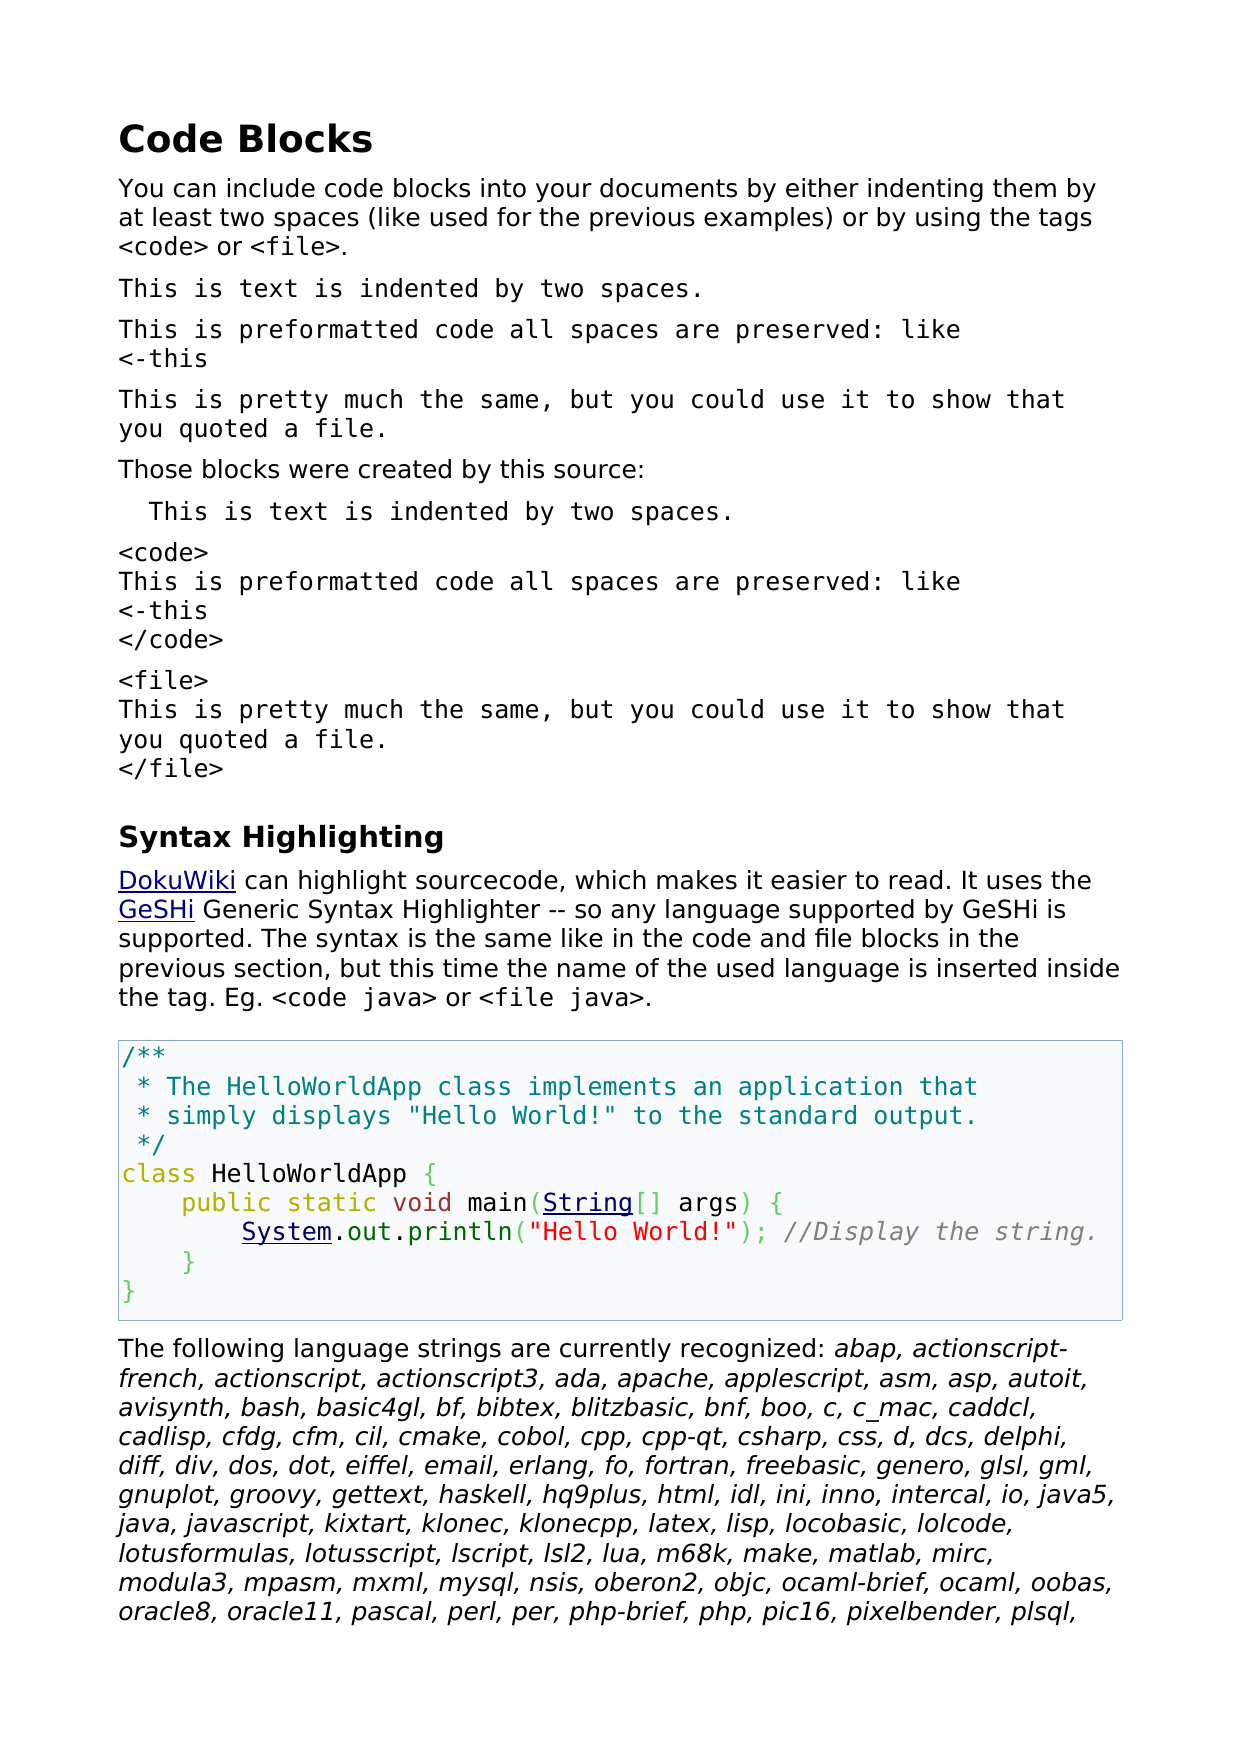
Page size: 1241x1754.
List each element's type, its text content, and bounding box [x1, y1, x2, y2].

text This is pretty much the same, but you could use it to show that you quoted a file. [118, 385, 1122, 444]
table_header /** * The HelloWorldApp class implements an application that * simply displays "Hello World!" to the standard output. */ class HelloWorldApp { public static void main(String[] args) { System.out.println("Hello World!"); //Display the string. } } [119, 1041, 1122, 1320]
text <file> This is pretty much the same, but you could use it to show that you quoted a file. </file> [118, 666, 1122, 783]
text Those blocks were created by this source: [118, 455, 1122, 484]
text DokuWiki can highlight sourcecode, which makes it easier to read. It uses the GeSHi Generic Syntax Highlighter -- so any language supported by GeSHi is supported. The syntax is the same like in the code and file blocks in the previous section, but this time the name of the used language is inserted inside the tag. Eg. <code java> or <file java>. [118, 866, 1122, 1012]
text You can include code blocks into your documents by either indenting them by at least two spaces (like used for the previous examples) or by using the tags <code> or <file>. [118, 174, 1122, 262]
text This is text is indented by two spaces. [118, 274, 1122, 303]
text The following language strings are currently recognized: abap, actionscript-french, actionscript, actionscript3, ada, apache, applescript, asm, asp, autoit, avisynth, bash, basic4gl, bf, bibtex, blitzbasic, bnf, boo, c, c_mac, caddcl, cadlisp, cfdg, cfm, cil, cmake, cobol, cpp, cpp-qt, csharp, css, d, dcs, delphi, diff, div, dos, dot, eiffel, email, erlang, fo, fortran, freebasic, genero, glsl, gml, gnuplot, groovy, gettext, haskell, hq9plus, html, idl, ini, inno, intercal, io, java5, java, javascript, kixtart, klonec, klonecpp, latex, lisp, locobasic, lolcode, lotusformulas, lotusscript, lscript, lsl2, lua, m68k, make, matlab, mirc, modula3, mpasm, mxml, mysql, nsis, oberon2, objc, ocaml-brief, ocaml, oobas, oracle8, oracle11, pascal, perl, per, php-brief, php, pic16, pixelbender, plsql, [118, 1334, 1122, 1626]
subtitle Code Blocks [118, 118, 1122, 162]
subtitle Syntax Highlighting [118, 820, 1122, 854]
text <code> This is preformatted code all spaces are preserved: like <-this </code> [118, 538, 1122, 655]
text This is preformatted code all spaces are preserved: like <-this [118, 315, 1122, 373]
text This is text is indented by two spaces. [118, 497, 1122, 526]
